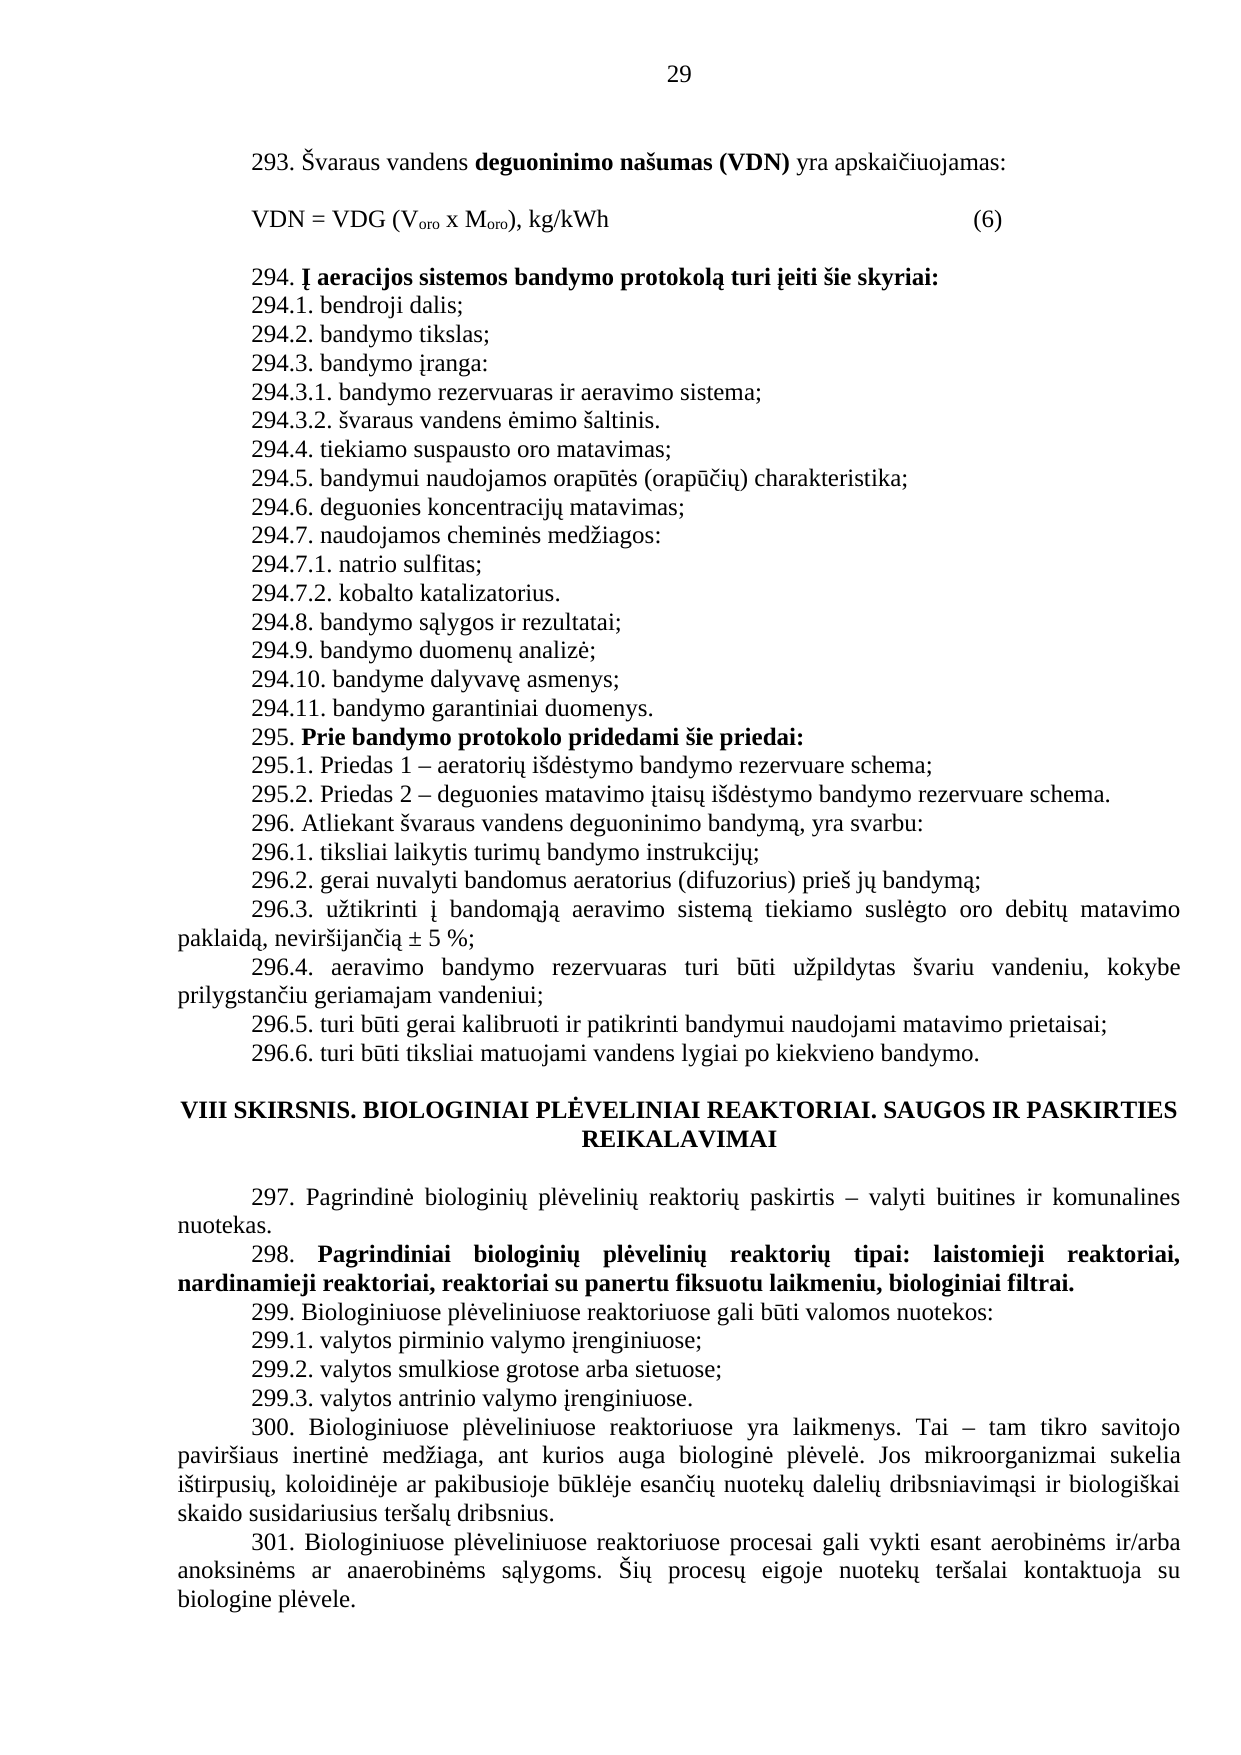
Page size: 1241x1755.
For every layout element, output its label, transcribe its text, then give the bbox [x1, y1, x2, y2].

text 294.8. bandymo sąlygos ir rezultatai; [177, 607, 1181, 636]
text 294.7.1. natrio sulfitas; [177, 549, 1181, 578]
text 294.3.1. bandymo rezervuaras ir aeravimo sistema; [177, 377, 1181, 406]
text 296.2. gerai nuvalyti bandomus aeratorius (difuzorius) prieš jų bandymą; [177, 866, 1181, 894]
text 294.1. bendroji dalis; [177, 291, 1181, 319]
text 294.2. bandymo tikslas; [177, 319, 1181, 348]
text 299.3. valytos antrinio valymo įrenginiuose. [177, 1383, 1181, 1412]
text 296.5. turi būti gerai kalibruoti ir patikrinti bandymui naudojami matavimo prietaisai; [177, 1009, 1181, 1038]
text 299.1. valytos pirminio valymo įrenginiuose; [177, 1326, 1181, 1354]
text 294.7.2. kobalto katalizatorius. [177, 578, 1181, 607]
text 300. Biologiniuose plėveliniuose reaktoriuose yra laikmenys. Tai – tam tikro savitojo paviršiaus inertinė medžiaga, ant kurios auga biologinė plėvelė. Jos mikroorganizmai sukelia ištirpusių, koloidinėje ar pakibusioje būklėje esančių nuotekų dalelių dribsniavimąsi ir biologiškai skaido susidariusius teršalų dribsnius. [177, 1412, 1181, 1527]
text 295.2. Priedas 2 – deguonies matavimo įtaisų išdėstymo bandymo rezervuare schema. [177, 779, 1181, 808]
text 296.4. aeravimo bandymo rezervuaras turi būti užpildytas švariu vandeniu, kokybe prilygstančiu geriamajam vandeniui; [177, 952, 1181, 1009]
text 294.6. deguonies koncentracijų matavimas; [177, 492, 1181, 521]
text 294.4. tiekiamo suspausto oro matavimas; [177, 434, 1181, 463]
text VDN = VDG (Voro x Moro), kg/kWh (6) [177, 204, 1181, 233]
text 296.6. turi būti tiksliai matuojami vandens lygiai po kiekvieno bandymo. [177, 1038, 1181, 1067]
text 301. Biologiniuose plėveliniuose reaktoriuose procesai gali vykti esant aerobinėms ir/arba anoksinėms ar anaerobinėms sąlygoms. Šių procesų eigoje nuotekų teršalai kontaktuoja su biologine plėvele. [177, 1527, 1181, 1613]
text 294.7. naudojamos cheminės medžiagos: [177, 521, 1181, 549]
text 295. Prie bandymo protokolo pridedami šie priedai: [177, 722, 1181, 751]
text 296. Atliekant švaraus vandens deguoninimo bandymą, yra svarbu: [177, 808, 1181, 837]
text 297. Pagrindinė biologinių plėvelinių reaktorių paskirtis – valyti buitines ir komunalines nuotekas. [177, 1182, 1181, 1239]
text 294.9. bandymo duomenų analizė; [177, 636, 1181, 664]
text 296.1. tiksliai laikytis turimų bandymo instrukcijų; [177, 837, 1181, 866]
text 295.1. Priedas 1 – aeratorių išdėstymo bandymo rezervuare schema; [177, 751, 1181, 779]
text 296.3. užtikrinti į bandomąją aeravimo sistemą tiekiamo suslėgto oro debitų matavimo paklaidą, neviršijančią ± 5 %; [177, 894, 1181, 952]
text 299. Biologiniuose plėveliniuose reaktoriuose gali būti valomos nuotekos: [177, 1297, 1181, 1326]
text 294.5. bandymui naudojamos orapūtės (orapūčių) charakteristika; [177, 463, 1181, 492]
text 294.11. bandymo garantiniai duomenys. [177, 693, 1181, 722]
text 294.3.2. švaraus vandens ėmimo šaltinis. [177, 406, 1181, 434]
text 293. Švaraus vandens deguoninimo našumas (VDN) yra apskaičiuojamas: [177, 147, 1181, 176]
text 294. Į aeracijos sistemos bandymo protokolą turi įeiti šie skyriai: [177, 262, 1181, 291]
text Viii SKIRSNIS. BIOLOGINIAI PLĖVELINIAI REAKTORIAI. SAUGOS IR PASKIRTIES REIKALAVIMAI [177, 1096, 1181, 1153]
text 294.3. bandymo įranga: [177, 348, 1181, 377]
text 299.2. valytos smulkiose grotose arba sietuose; [177, 1354, 1181, 1383]
text 298. Pagrindiniai biologinių plėvelinių reaktorių tipai: laistomieji reaktoriai, nardinamieji reaktoriai, reaktoriai su panertu fiksuotu laikmeniu, biologiniai filtrai. [177, 1239, 1181, 1297]
text 294.10. bandyme dalyvavę asmenys; [177, 664, 1181, 693]
